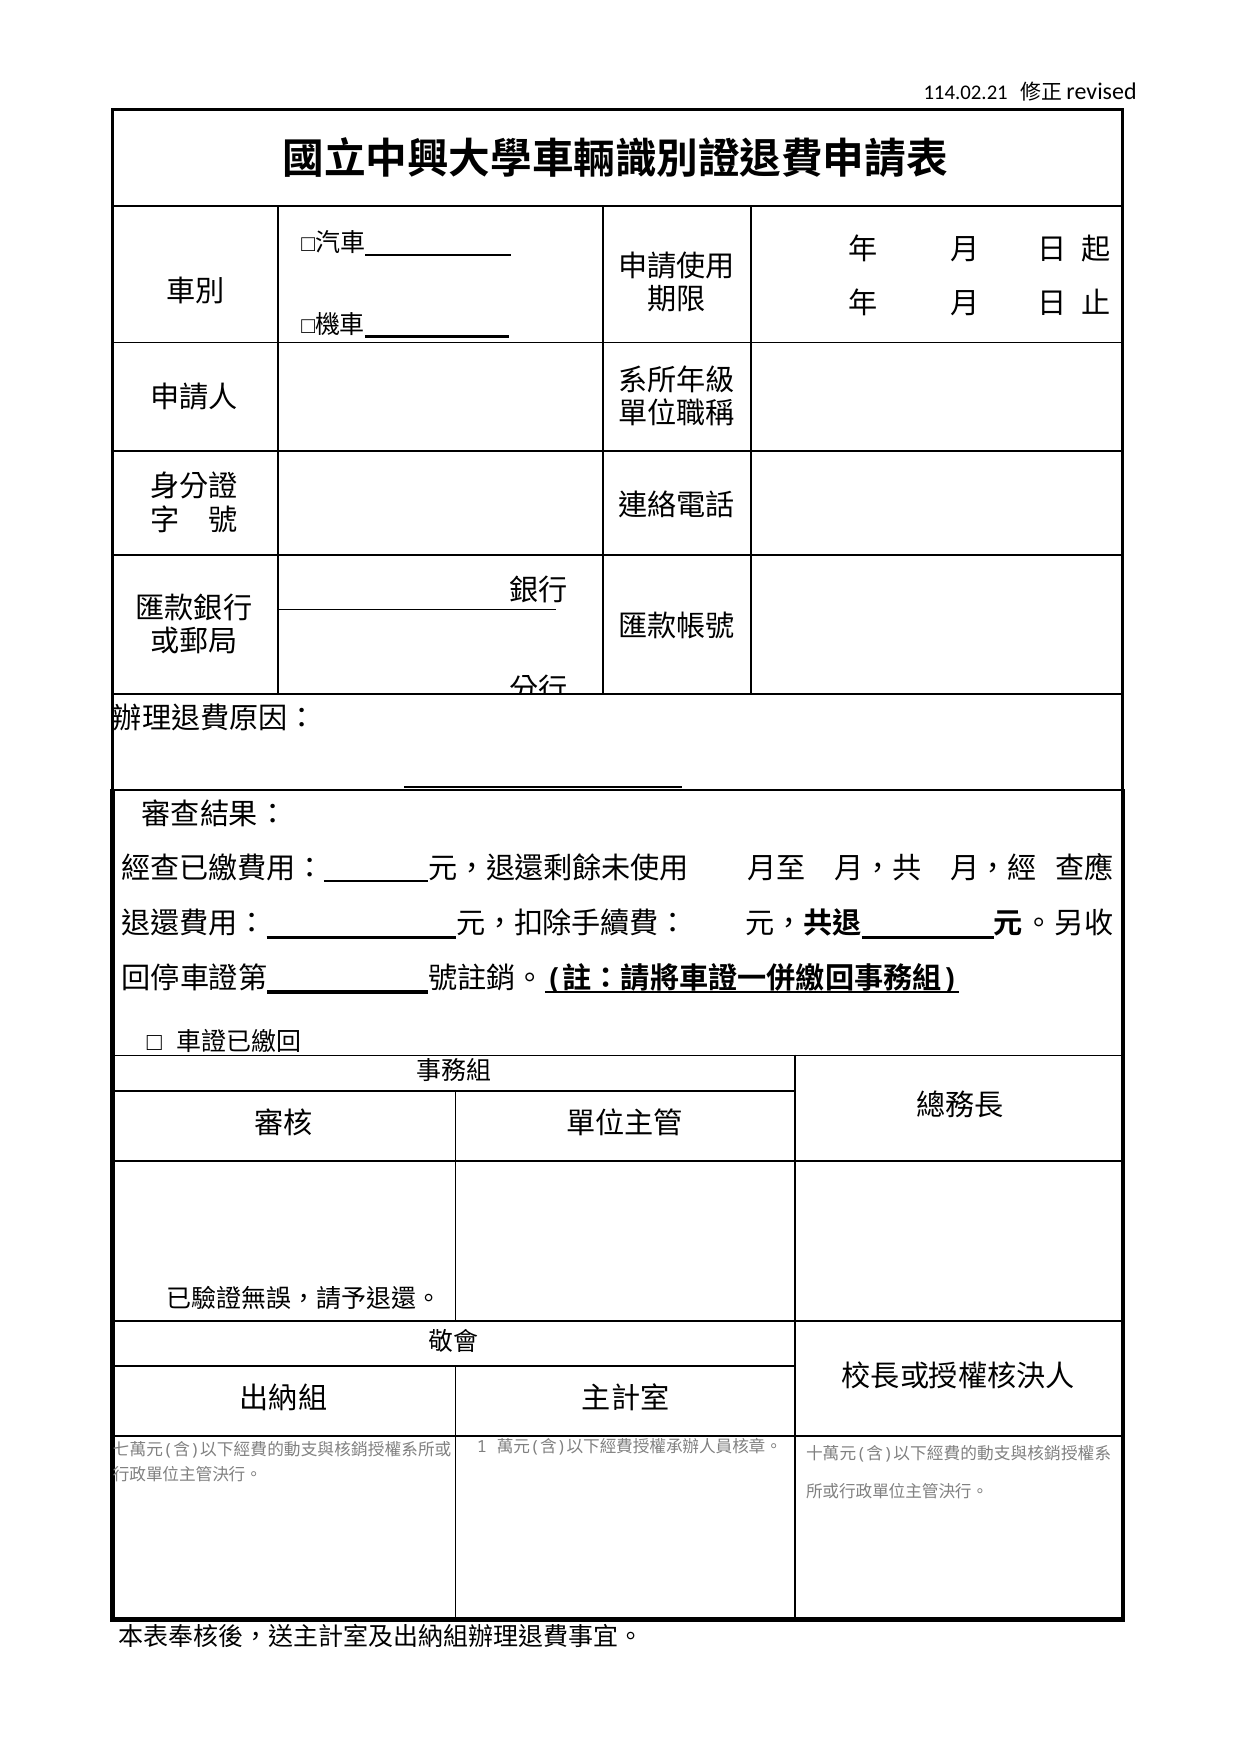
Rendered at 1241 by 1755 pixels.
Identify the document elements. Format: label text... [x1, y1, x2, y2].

table_cell 身分證 字 號 [114, 452, 277, 554]
table_cell 系所年級 單位職稱 [604, 343, 750, 450]
table_header 國立中興大學車輛識別證退費申請表 [114, 111, 1121, 205]
table_cell 十萬元(含)以下經費的動支與核銷授權系 所或行政單位主管決行。 [796, 1437, 1121, 1617]
table_cell 連絡電話 [604, 452, 750, 554]
table_cell [752, 556, 1121, 693]
table_cell 七萬元(含)以下經費的動支與核銷授權系所或行政單位主管決行。 [115, 1437, 455, 1617]
table_cell 辦理退費原因： [114, 695, 1121, 789]
table_cell 審核 [115, 1092, 455, 1160]
table_cell 車別 [114, 207, 277, 342]
table_cell 主計室 [456, 1367, 794, 1435]
table_cell 申請使用 期限 [604, 207, 750, 342]
table_cell 匯款銀行 或郵局 [114, 556, 277, 693]
table_cell [752, 452, 1121, 554]
table_cell 校長或授權核決人 [796, 1322, 1121, 1435]
table_cell [456, 1162, 794, 1320]
table_cell 總務長 [796, 1056, 1121, 1160]
table_cell [752, 343, 1121, 450]
table_cell 年 月 日 起 年 月 日 止 [752, 207, 1121, 342]
text 本表奉核後，送主計室及出納組辦理退費事宜。 [118, 1622, 1136, 1651]
table_cell 匯款帳號 [604, 556, 750, 693]
table_cell 1 萬元(含)以下經費授權承辦人員核章。 [456, 1437, 794, 1617]
table_cell 出納組 [115, 1367, 455, 1435]
table_cell □汽車 □機車 [279, 207, 602, 342]
table_cell [279, 343, 602, 450]
table_cell 審查結果： 經查已繳費用： 元，退還剩餘未使用 月至 月，共 月，經 查應退還費用： 元，扣除手續費： 元，共退 元。另收 回停車證第 號註銷。(註：請將車證一併繳回事務組) □ 車證已繳回 [115, 791, 1121, 1054]
table_cell 敬會 [115, 1322, 794, 1365]
table_cell [796, 1162, 1121, 1320]
table_cell 已驗證無誤，請予退還。 [115, 1162, 455, 1320]
table_cell 申請人 [114, 343, 277, 450]
table_cell [279, 452, 602, 554]
table_cell 單位主管 [456, 1092, 794, 1160]
table_cell 銀行 分行 [279, 556, 602, 693]
table_cell 事務組 [115, 1056, 794, 1090]
